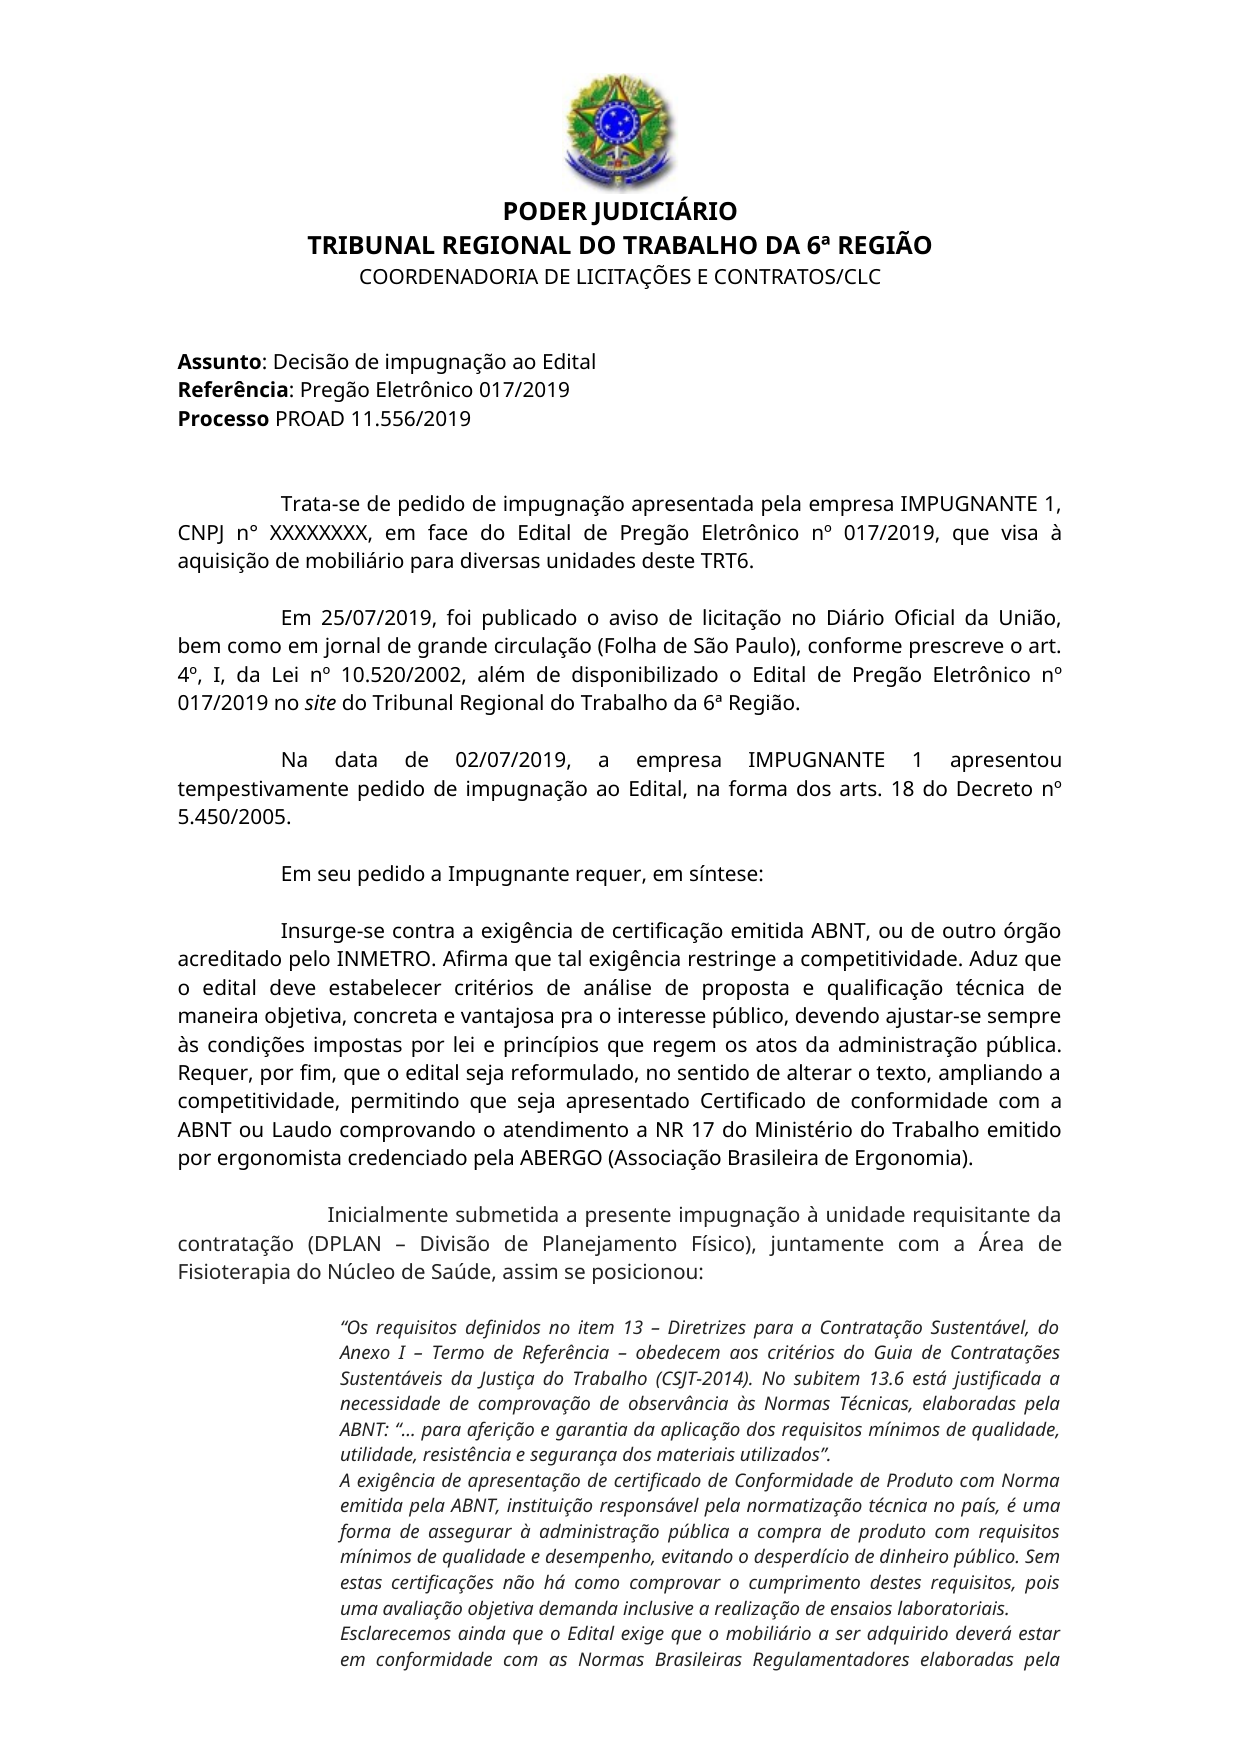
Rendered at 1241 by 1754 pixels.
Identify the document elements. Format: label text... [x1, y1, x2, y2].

text Trata-se de pedido de impugnação apresentada pela empresa IMPUGNANTE 1, CNPJ n° XXXXXXXX, em face do Edital de Pregão Eletrônico nº 017/2019, que visa à aquisição de mobiliário para diversas unidades deste TRT6. [177, 489, 1063, 575]
text Insurge-se contra a exigência de certificação emitida ABNT, ou de outro órgão acreditado pelo INMETRO. Afirma que tal exigência restringe a competitividade. Aduz que o edital deve estabelecer critérios de análise de proposta e qualificação técnica de maneira objetiva, concreta e vantajosa pra o interesse público, devendo ajustar-se sempre às condições impostas por lei e princípios que regem os atos da administração pública. Requer, por fim, que o edital seja reformulado, no sentido de alterar o texto, ampliando a competitividade, permitindo que seja apresentado Certificado de conformidade com a ABNT ou Laudo comprovando o atendimento a NR 17 do Ministério do Trabalho emitido por ergonomista credenciado pela ABERGO (Associação Brasileira de Ergonomia). [177, 916, 1063, 1172]
text Processo PROAD 11.556/2019 [177, 404, 1063, 432]
text “Os requisitos definidos no item 13 – Diretrizes para a Contratação Sustentável, do Anexo I – Termo de Referência – obedecem aos critérios do Guia de Contratações Sustentáveis da Justiça do Trabalho (CSJT-2014). No subitem 13.6 está justificada a necessidade de comprovação de observância às Normas Técnicas, elaboradas pela ABNT: “... para aferição e garantia da aplicação dos requisitos mínimos de qualidade, utilidade, resistência e segurança dos materiais utilizados”. [340, 1314, 1063, 1467]
text A exigência de apresentação de certificado de Conformidade de Produto com Norma emitida pela ABNT, instituição responsável pela normatização técnica no país, é uma forma de assegurar à administração pública a compra de produto com requisitos mínimos de qualidade e desempenho, evitando o desperdício de dinheiro público. Sem estas certificações não há como comprovar o cumprimento destes requisitos, pois uma avaliação objetiva demanda inclusive a realização de ensaios laboratoriais. [340, 1467, 1063, 1620]
text Na data de 02/07/2019, a empresa IMPUGNANTE 1 apresentou tempestivamente pedido de impugnação ao Edital, na forma dos arts. 18 do Decreto nº 5.450/2005. [177, 745, 1063, 831]
text Esclarecemos ainda que o Edital exige que o mobiliário a ser adquirido deverá estar em conformidade com as Normas Brasileiras Regulamentadores elaboradas pela [340, 1620, 1063, 1671]
text Em seu pedido a Impugnante requer, em síntese: [177, 859, 1063, 887]
text Assunto: Decisão de impugnação ao Edital [177, 347, 1063, 376]
text Em 25/07/2019, foi publicado o aviso de licitação no Diário Oficial da União, bem como em jornal de grande circulação (Folha de São Paulo), conforme prescreve o art. 4º, I, da Lei nº 10.520/2002, além de disponibilizado o Edital de Pregão Eletrônico nº 017/2019 no site do Tribunal Regional do Trabalho da 6ª Região. [177, 603, 1063, 717]
text Referência: Pregão Eletrônico 017/2019 [177, 376, 1063, 404]
text Inicialmente submetida a presente impugnação à unidade requisitante da contratação (DPLAN – Divisão de Planejamento Físico), juntamente com a Área de Fisioterapia do Núcleo de Saúde, assim se posicionou: [177, 1200, 1063, 1286]
